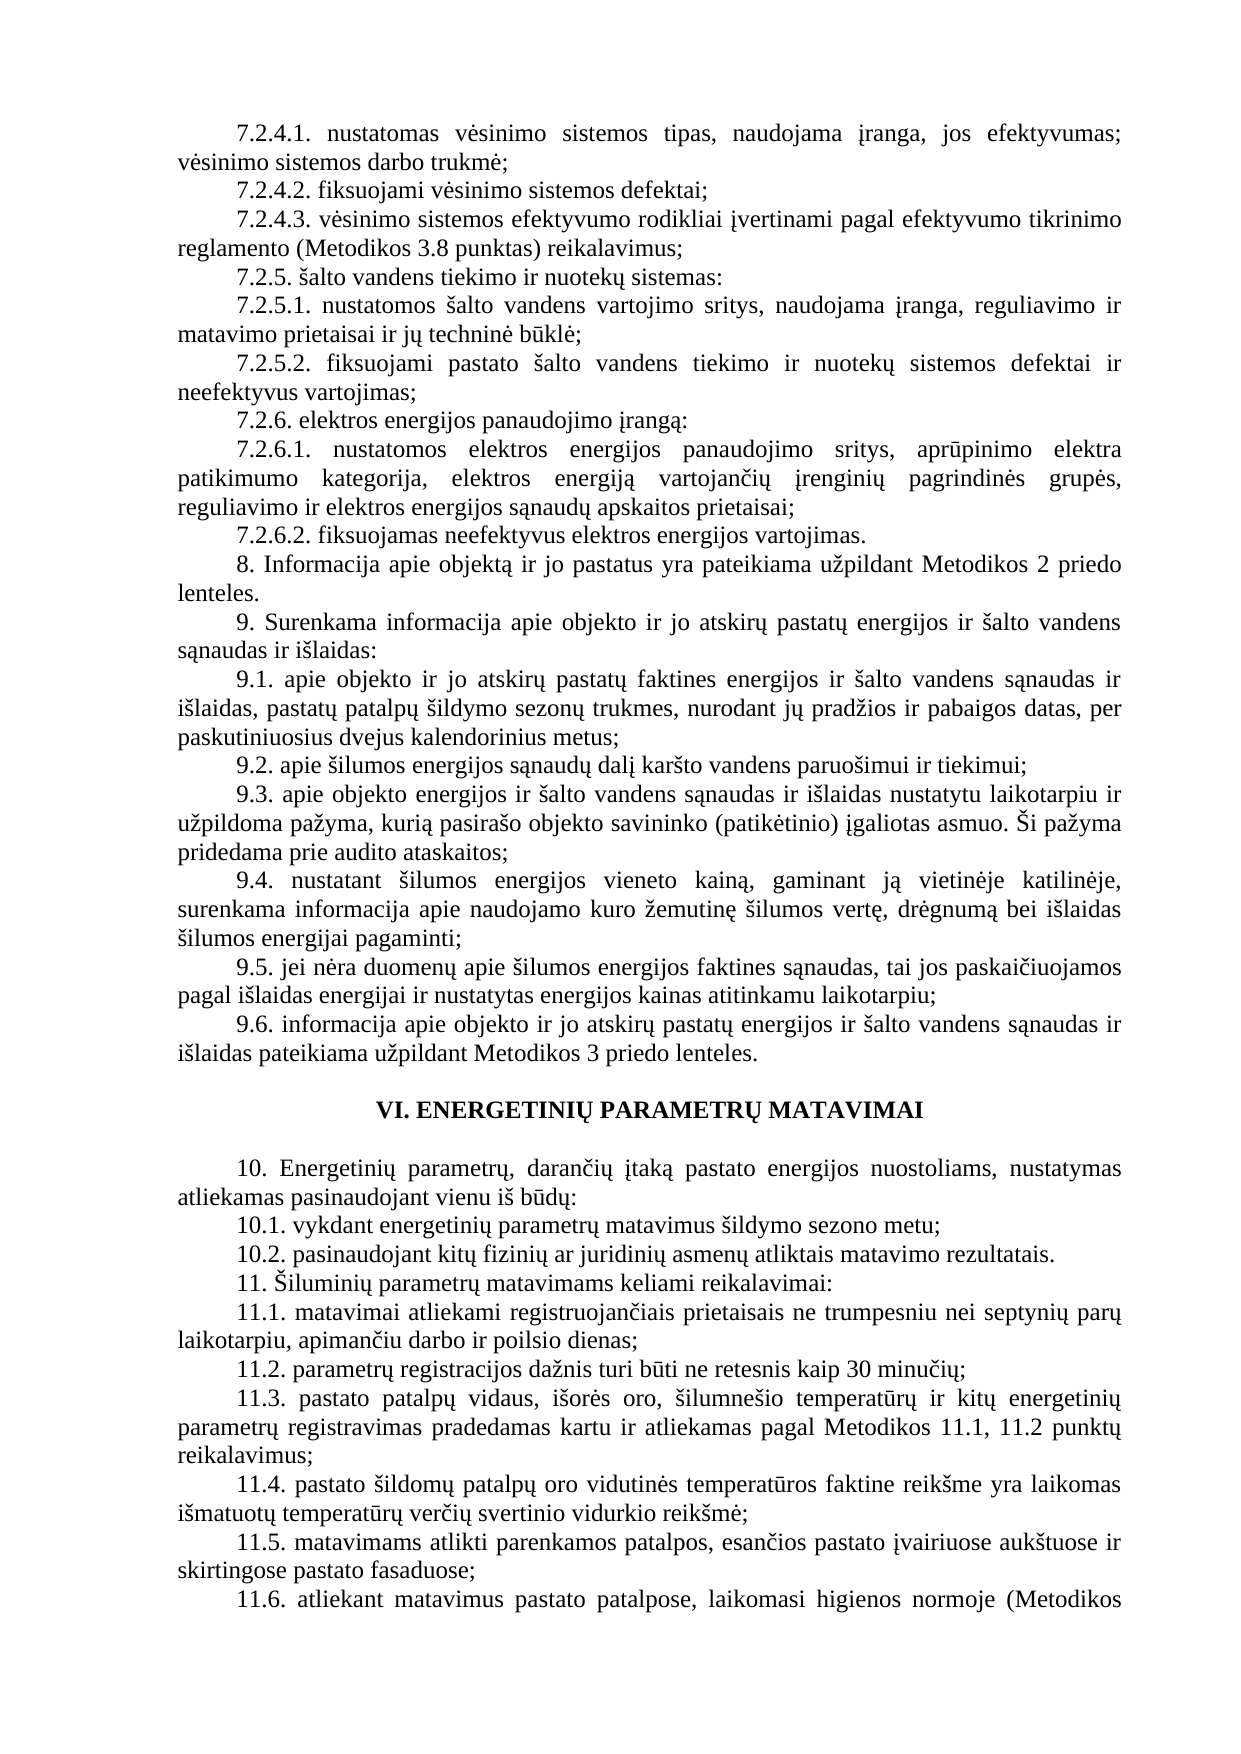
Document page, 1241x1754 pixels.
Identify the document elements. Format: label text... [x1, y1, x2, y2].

text 11. Šiluminių parametrų matavimams keliami reikalavimai: [177, 1268, 1122, 1297]
text 7.2.6.1. nustatomos elektros energijos panaudojimo sritys, aprūpinimo elektra patikimumo kategorija, elektros energiją vartojančių įrenginių pagrindinės grupės, reguliavimo ir elektros energijos sąnaudų apskaitos prietaisai; [177, 434, 1122, 521]
text 9.2. apie šilumos energijos sąnaudų dalį karšto vandens paruošimui ir tiekimui; [177, 751, 1122, 779]
text 11.1. matavimai atliekami registruojančiais prietaisais ne trumpesniu nei septynių parų laikotarpiu, apimančiu darbo ir poilsio dienas; [177, 1297, 1122, 1354]
text 9.3. apie objekto energijos ir šalto vandens sąnaudas ir išlaidas nustatytu laikotarpiu ir užpildoma pažyma, kurią pasirašo objekto savininko (patikėtinio) įgaliotas asmuo. Ši pažyma pridedama prie audito ataskaitos; [177, 779, 1122, 866]
text 11.6. atliekant matavimus pastato patalpose, laikomasi higienos normoje (Metodikos [177, 1584, 1122, 1613]
text 7.2.5. šalto vandens tiekimo ir nuotekų sistemas: [177, 262, 1122, 291]
text 11.3. pastato patalpų vidaus, išorės oro, šilumnešio temperatūrų ir kitų energetinių parametrų registravimas pradedamas kartu ir atliekamas pagal Metodikos 11.1, 11.2 punktų reikalavimus; [177, 1383, 1122, 1469]
text 9. Surenkama informacija apie objekto ir jo atskirų pastatų energijos ir šalto vandens sąnaudas ir išlaidas: [177, 607, 1122, 664]
text 7.2.5.2. fiksuojami pastato šalto vandens tiekimo ir nuotekų sistemos defektai ir neefektyvus vartojimas; [177, 348, 1122, 406]
text 8. Informacija apie objektą ir jo pastatus yra pateikiama užpildant Metodikos 2 priedo lenteles. [177, 549, 1122, 607]
text 10.2. pasinaudojant kitų fizinių ar juridinių asmenų atliktais matavimo rezultatais. [177, 1239, 1122, 1268]
text 7.2.6. elektros energijos panaudojimo įrangą: [177, 406, 1122, 434]
text 7.2.4.3. vėsinimo sistemos efektyvumo rodikliai įvertinami pagal efektyvumo tikrinimo reglamento (Metodikos 3.8 punktas) reikalavimus; [177, 204, 1122, 262]
text 9.4. nustatant šilumos energijos vieneto kainą, gaminant ją vietinėje katilinėje, surenkama informacija apie naudojamo kuro žemutinę šilumos vertę, drėgnumą bei išlaidas šilumos energijai pagaminti; [177, 866, 1122, 952]
text 10.1. vykdant energetinių parametrų matavimus šildymo sezono metu; [177, 1211, 1122, 1239]
text 9.5. jei nėra duomenų apie šilumos energijos faktines sąnaudas, tai jos paskaičiuojamos pagal išlaidas energijai ir nustatytas energijos kainas atitinkamu laikotarpiu; [177, 952, 1122, 1009]
text 11.4. pastato šildomų patalpų oro vidutinės temperatūros faktine reikšme yra laikomas išmatuotų temperatūrų verčių svertinio vidurkio reikšmė; [177, 1469, 1122, 1527]
text 10. Energetinių parametrų, darančių įtaką pastato energijos nuostoliams, nustatymas atliekamas pasinaudojant vienu iš būdų: [177, 1153, 1122, 1211]
text 9.6. informacija apie objekto ir jo atskirų pastatų energijos ir šalto vandens sąnaudas ir išlaidas pateikiama užpildant Metodikos 3 priedo lenteles. [177, 1009, 1122, 1067]
text 9.1. apie objekto ir jo atskirų pastatų faktines energijos ir šalto vandens sąnaudas ir išlaidas, pastatų patalpų šildymo sezonų trukmes, nurodant jų pradžios ir pabaigos datas, per paskutiniuosius dvejus kalendorinius metus; [177, 664, 1122, 751]
text 11.5. matavimams atlikti parenkamos patalpos, esančios pastato įvairiuose aukštuose ir skirtingose pastato fasaduose; [177, 1527, 1122, 1584]
text 11.2. parametrų registracijos dažnis turi būti ne retesnis kaip 30 minučių; [177, 1354, 1122, 1383]
text 7.2.5.1. nustatomos šalto vandens vartojimo sritys, naudojama įranga, reguliavimo ir matavimo prietaisai ir jų techninė būklė; [177, 291, 1122, 348]
text VI. ENERGETINIŲ PARAMETRŲ MATAVIMAI [177, 1096, 1122, 1124]
text 7.2.4.1. nustatomas vėsinimo sistemos tipas, naudojama įranga, jos efektyvumas; vėsinimo sistemos darbo trukmė; [177, 118, 1122, 176]
text 7.2.4.2. fiksuojami vėsinimo sistemos defektai; [177, 176, 1122, 204]
text 7.2.6.2. fiksuojamas neefektyvus elektros energijos vartojimas. [177, 521, 1122, 549]
